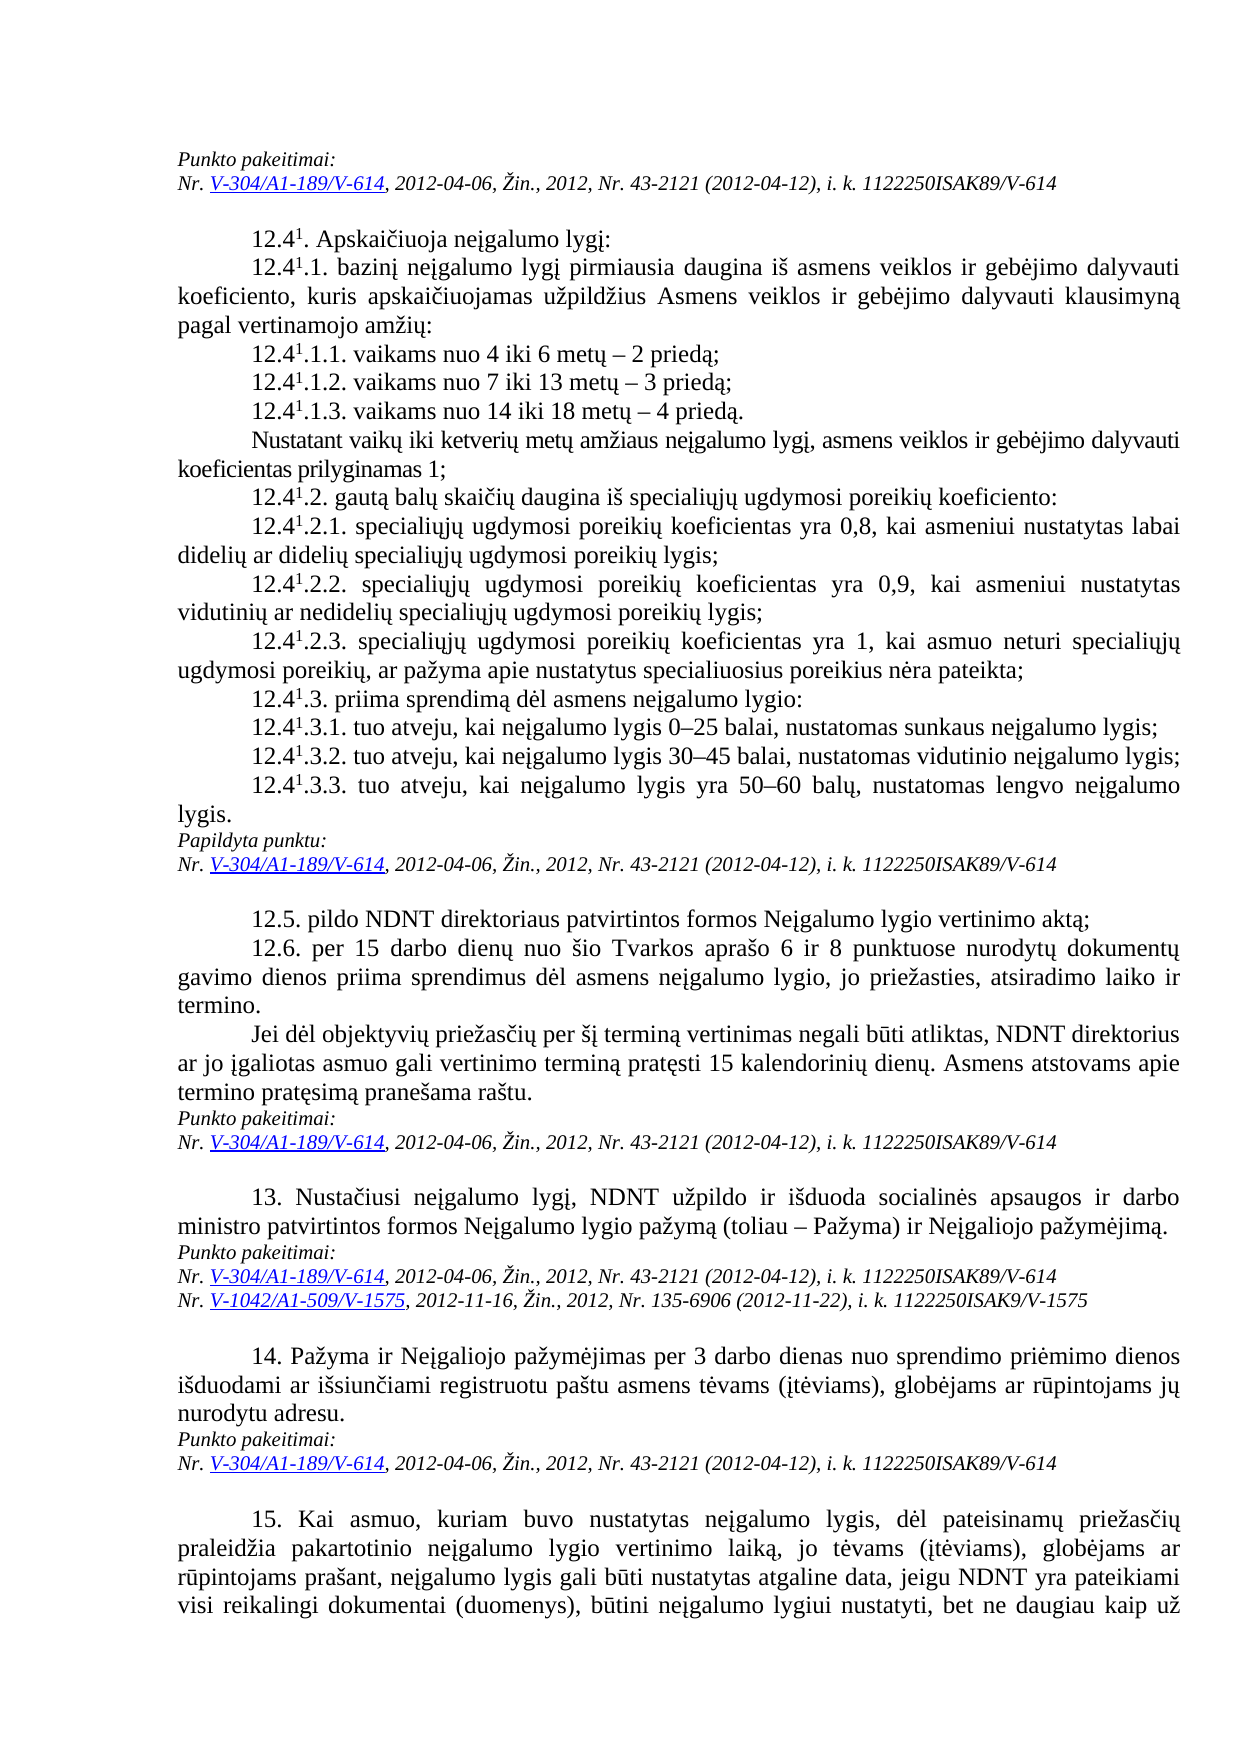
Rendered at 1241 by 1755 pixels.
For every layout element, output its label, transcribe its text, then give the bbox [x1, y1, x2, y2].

text 15. Kai asmuo, kuriam buvo nustatytas neįgalumo lygis, dėl pateisinamų priežasčių praleidžia pakartotinio neįgalumo lygio vertinimo laiką, jo tėvams (įtėviams), globėjams ar rūpintojams prašant, neįgalumo lygis gali būti nustatytas atgaline data, jeigu NDNT yra pateikiami visi reikalingi dokumentai (duomenys), būtini neįgalumo lygiui nustatyti, bet ne daugiau kaip už [177, 1504, 1181, 1619]
text 12.41.2.2. specialiųjų ugdymosi poreikių koeficientas yra 0,9, kai asmeniui nustatytas vidutinių ar nedidelių specialiųjų ugdymosi poreikių lygis; [177, 569, 1181, 626]
text Nr. V-304/A1-189/V-614, 2012-04-06, Žin., 2012, Nr. 43-2121 (2012-04-12), i. k. 1122250ISAK89/V-614 [177, 171, 1181, 195]
text 12.41.3.2. tuo atveju, kai neįgalumo lygis 30–45 balai, nustatomas vidutinio neįgalumo lygis; [177, 741, 1181, 770]
text Punkto pakeitimai: [177, 1427, 1181, 1451]
text 12.41.2.3. specialiųjų ugdymosi poreikių koeficientas yra 1, kai asmuo neturi specialiųjų ugdymosi poreikių, ar pažyma apie nustatytus specialiuosius poreikius nėra pateikta; [177, 626, 1181, 684]
text Punkto pakeitimai: [177, 147, 1181, 171]
text Punkto pakeitimai: [177, 1240, 1181, 1264]
text Punkto pakeitimai: [177, 1106, 1181, 1130]
text Nr. V-1042/A1-509/V-1575, 2012-11-16, Žin., 2012, Nr. 135-6906 (2012-11-22), i. k. 1122250ISAK9/V-1575 [177, 1288, 1181, 1312]
text 12.5. pildo NDNT direktoriaus patvirtintos formos Neįgalumo lygio vertinimo aktą; [177, 904, 1181, 933]
text 12.41.3. priima sprendimą dėl asmens neįgalumo lygio: [177, 684, 1181, 712]
text 13. Nustačiusi neįgalumo lygį, NDNT užpildo ir išduoda socialinės apsaugos ir darbo ministro patvirtintos formos Neįgalumo lygio pažymą (toliau – Pažyma) ir Neįgaliojo pažymėjimą. [177, 1182, 1181, 1240]
text 12.41.1.3. vaikams nuo 14 iki 18 metų – 4 priedą. [177, 396, 1181, 425]
text Nr. V-304/A1-189/V-614, 2012-04-06, Žin., 2012, Nr. 43-2121 (2012-04-12), i. k. 1122250ISAK89/V-614 [177, 1264, 1181, 1288]
text Nr. V-304/A1-189/V-614, 2012-04-06, Žin., 2012, Nr. 43-2121 (2012-04-12), i. k. 1122250ISAK89/V-614 [177, 852, 1181, 876]
text 12.41. Apskaičiuoja neįgalumo lygį: [177, 224, 1181, 252]
text Papildyta punktu: [177, 827, 1181, 852]
text 12.41.3.3. tuo atveju, kai neįgalumo lygis yra 50–60 balų, nustatomas lengvo neįgalumo lygis. [177, 770, 1181, 827]
text 12.41.1.1. vaikams nuo 4 iki 6 metų – 2 priedą; [177, 339, 1181, 367]
text Jei dėl objektyvių priežasčių per šį terminą vertinimas negali būti atliktas, NDNT direktorius ar jo įgaliotas asmuo gali vertinimo terminą pratęsti 15 kalendorinių dienų. Asmens atstovams apie termino pratęsimą pranešama raštu. [177, 1019, 1181, 1106]
text 12.41.2.1. specialiųjų ugdymosi poreikių koeficientas yra 0,8, kai asmeniui nustatytas labai didelių ar didelių specialiųjų ugdymosi poreikių lygis; [177, 511, 1181, 569]
text Nr. V-304/A1-189/V-614, 2012-04-06, Žin., 2012, Nr. 43-2121 (2012-04-12), i. k. 1122250ISAK89/V-614 [177, 1130, 1181, 1154]
text Nr. V-304/A1-189/V-614, 2012-04-06, Žin., 2012, Nr. 43-2121 (2012-04-12), i. k. 1122250ISAK89/V-614 [177, 1451, 1181, 1475]
text 12.41.3.1. tuo atveju, kai neįgalumo lygis 0–25 balai, nustatomas sunkaus neįgalumo lygis; [177, 712, 1181, 741]
text 12.6. per 15 darbo dienų nuo šio Tvarkos aprašo 6 ir 8 punktuose nurodytų dokumentų gavimo dienos priima sprendimus dėl asmens neįgalumo lygio, jo priežasties, atsiradimo laiko ir termino. [177, 933, 1181, 1019]
text 12.41.1.2. vaikams nuo 7 iki 13 metų – 3 priedą; [177, 367, 1181, 396]
text 12.41.2. gautą balų skaičių daugina iš specialiųjų ugdymosi poreikių koeficiento: [177, 482, 1181, 511]
text Nustatant vaikų iki ketverių metų amžiaus neįgalumo lygį, asmens veiklos ir gebėjimo dalyvauti koeficientas prilyginamas 1; [177, 425, 1181, 482]
text 12.41.1. bazinį neįgalumo lygį pirmiausia daugina iš asmens veiklos ir gebėjimo dalyvauti koeficiento, kuris apskaičiuojamas užpildžius Asmens veiklos ir gebėjimo dalyvauti klausimyną pagal vertinamojo amžių: [177, 252, 1181, 339]
text 14. Pažyma ir Neįgaliojo pažymėjimas per 3 darbo dienas nuo sprendimo priėmimo dienos išduodami ar išsiunčiami registruotu paštu asmens tėvams (įtėviams), globėjams ar rūpintojams jų nurodytu adresu. [177, 1341, 1181, 1427]
